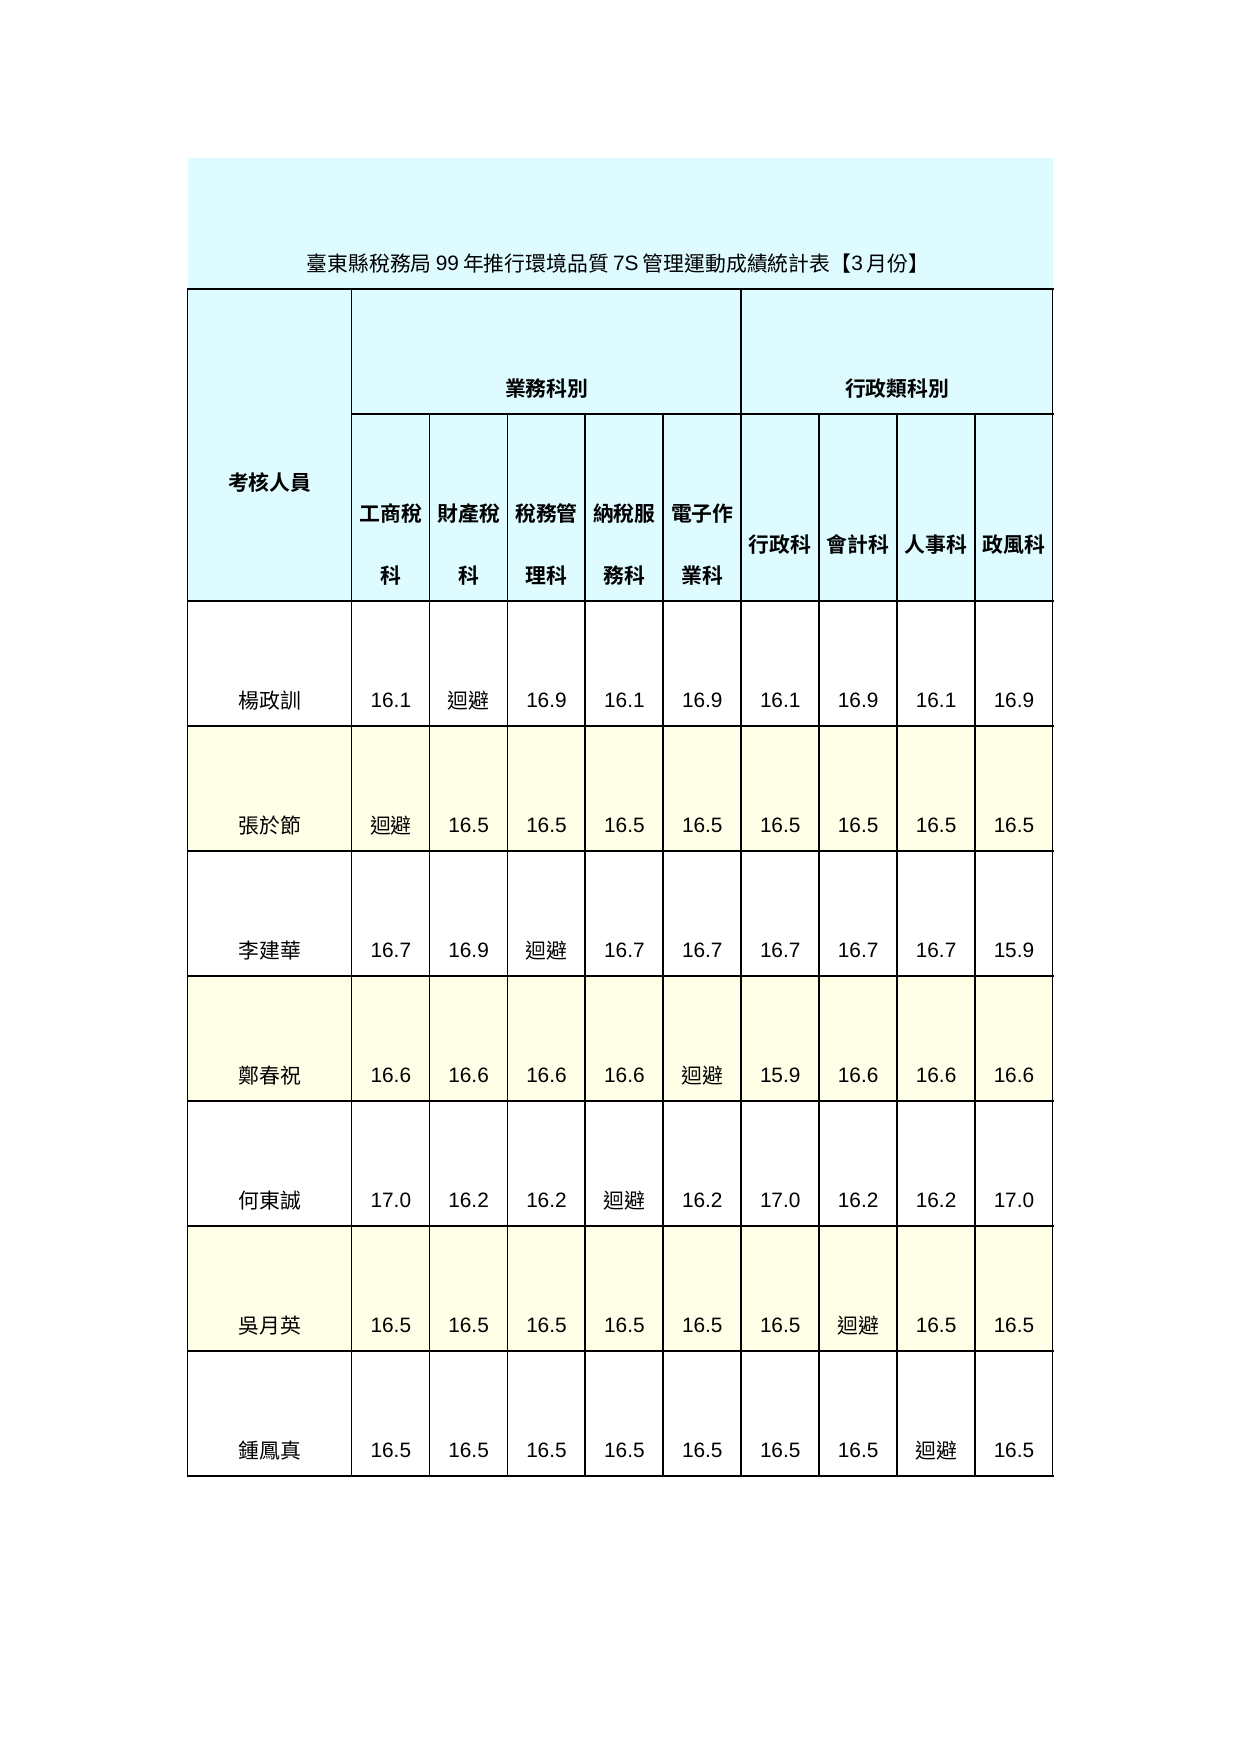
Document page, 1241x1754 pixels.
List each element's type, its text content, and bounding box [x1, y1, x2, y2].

table_cell 16.9 [508, 602, 584, 725]
table_cell 16.9 [430, 852, 507, 975]
table_cell 16.7 [898, 852, 974, 975]
table_cell 16.5 [430, 1227, 507, 1350]
table_cell 迴避 [352, 727, 429, 850]
table_cell 16.7 [586, 852, 662, 975]
table_cell 稅務管理科 [508, 415, 584, 600]
table_cell 考核人員 [188, 290, 351, 600]
table_cell 楊政訓 [188, 602, 351, 725]
table_cell 17.0 [352, 1102, 429, 1225]
table_cell 16.5 [976, 1227, 1052, 1350]
table_cell 行政科 [742, 415, 818, 600]
table_cell 16.1 [352, 602, 429, 725]
table_cell 納稅服務科 [586, 415, 662, 600]
table_cell 16.5 [976, 727, 1052, 850]
table_cell 15.9 [976, 852, 1052, 975]
table_cell 迴避 [508, 852, 584, 975]
table_cell 15.9 [742, 977, 818, 1100]
table_cell 16.5 [898, 1227, 974, 1350]
table_cell 16.9 [820, 602, 896, 725]
table_cell 16.5 [430, 1352, 507, 1475]
table_cell 16.5 [586, 1227, 662, 1350]
table_cell 16.2 [430, 1102, 507, 1225]
table_cell 財產稅科 [430, 415, 507, 600]
table_cell 鍾鳳真 [188, 1352, 351, 1475]
table_cell 16.5 [664, 1352, 740, 1475]
table_cell 16.2 [664, 1102, 740, 1225]
table_cell 16.5 [664, 727, 740, 850]
table_cell 會計科 [820, 415, 896, 600]
table_cell 迴避 [820, 1227, 896, 1350]
table_cell 16.6 [352, 977, 429, 1100]
table_cell 電子作業科 [664, 415, 740, 600]
table_cell 迴避 [430, 602, 507, 725]
table_cell 16.5 [430, 727, 507, 850]
table_cell 16.9 [664, 602, 740, 725]
table_cell 16.5 [820, 1352, 896, 1475]
table_cell 16.5 [664, 1227, 740, 1350]
table_cell 16.5 [508, 1352, 584, 1475]
table_cell 17.0 [742, 1102, 818, 1225]
table_cell 16.6 [430, 977, 507, 1100]
table_cell 17.0 [976, 1102, 1052, 1225]
table_cell 16.2 [508, 1102, 584, 1225]
table_header 臺東縣稅務局99年推行環境品質7S管理運動成績統計表【3月份】 [188, 158, 1053, 288]
table_cell 16.9 [976, 602, 1052, 725]
table_cell 16.1 [586, 602, 662, 725]
table_cell 16.6 [820, 977, 896, 1100]
table_cell 16.7 [664, 852, 740, 975]
table_cell 16.2 [898, 1102, 974, 1225]
table_cell 吳月英 [188, 1227, 351, 1350]
table_cell 16.7 [352, 852, 429, 975]
table_cell 16.5 [586, 1352, 662, 1475]
table_cell 行政類科別 [742, 290, 1052, 413]
table_cell 16.6 [586, 977, 662, 1100]
table_cell 業務科別 [352, 290, 740, 413]
table_cell 16.5 [976, 1352, 1052, 1475]
table_cell 迴避 [898, 1352, 974, 1475]
table_cell 16.1 [898, 602, 974, 725]
table_cell 16.5 [742, 727, 818, 850]
table_cell 工商稅科 [352, 415, 429, 600]
table_cell 16.5 [820, 727, 896, 850]
table_cell 16.5 [586, 727, 662, 850]
table_cell 人事科 [898, 415, 974, 600]
table_cell 政風科 [976, 415, 1052, 600]
table_cell 張於節 [188, 727, 351, 850]
table_cell 16.5 [508, 727, 584, 850]
table_cell 16.5 [508, 1227, 584, 1350]
table_cell 16.6 [898, 977, 974, 1100]
table_cell 李建華 [188, 852, 351, 975]
table_cell 16.5 [352, 1352, 429, 1475]
table_cell 迴避 [664, 977, 740, 1100]
table_cell 16.7 [820, 852, 896, 975]
table_cell 鄭春祝 [188, 977, 351, 1100]
table_cell 16.1 [742, 602, 818, 725]
table_cell 16.2 [820, 1102, 896, 1225]
table_cell 16.6 [976, 977, 1052, 1100]
table_cell 16.5 [742, 1352, 818, 1475]
table_cell 迴避 [586, 1102, 662, 1225]
table_cell 16.5 [898, 727, 974, 850]
table_cell 何東誠 [188, 1102, 351, 1225]
table_cell 16.6 [508, 977, 584, 1100]
table_cell 16.5 [742, 1227, 818, 1350]
table_cell 16.7 [742, 852, 818, 975]
table_cell 16.5 [352, 1227, 429, 1350]
